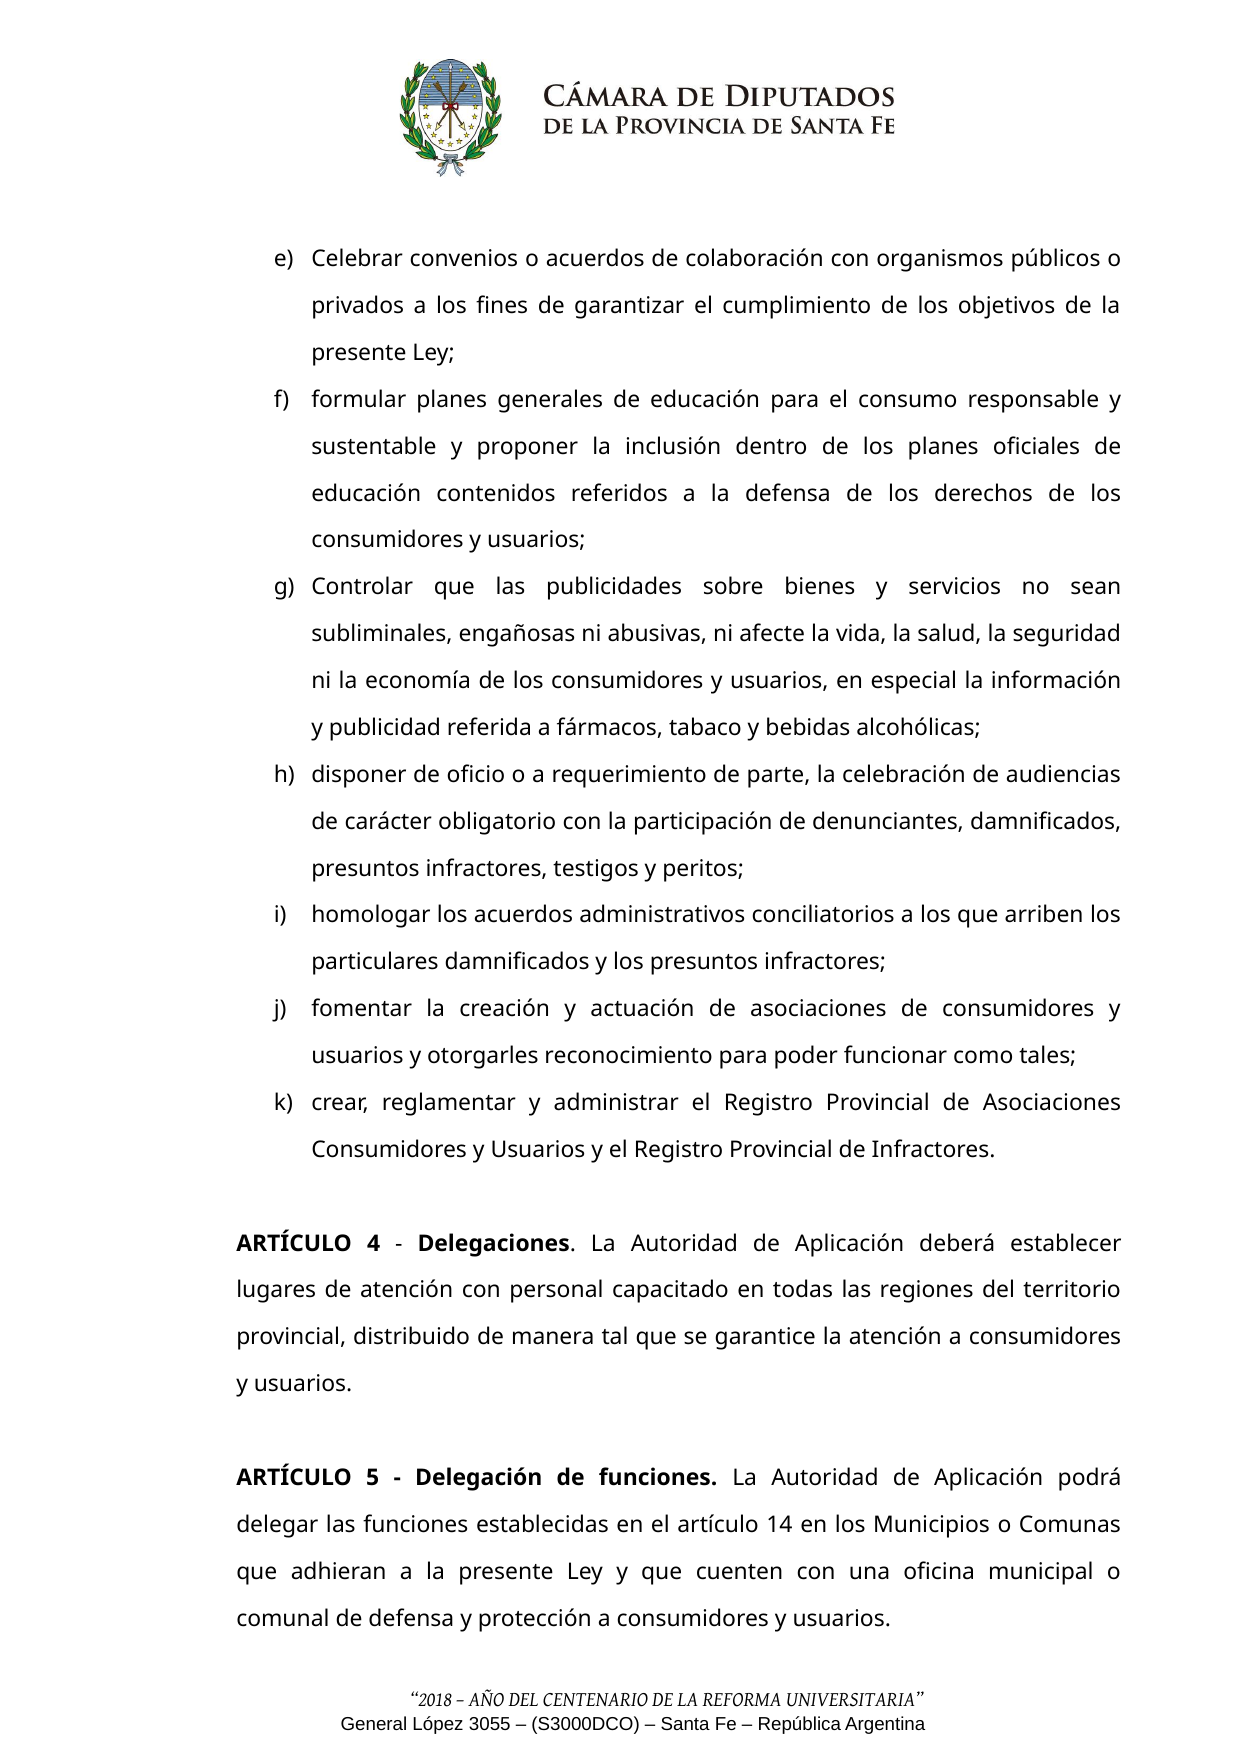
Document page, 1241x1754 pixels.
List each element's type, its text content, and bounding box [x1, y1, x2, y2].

text ARTÍCULO 5 - Delegación de funciones. La Autoridad de Aplicación podrá delegar las funciones establecidas en el artículo 14 en los Municipios o Comunas que adhieran a la presente Ley y que cuenten con una oficina municipal o comunal de defensa y protección a consumidores y usuarios. [236, 1461, 1122, 1633]
list Celebrar convenios o acuerdos de colaboración con organismos públicos o privados a los fines de garantizar el cumplimiento de los objetivos de la presente Ley; [273, 242, 1122, 367]
list formular planes generales de educación para el consumo responsable y sustentable y proponer la inclusión dentro de los planes oficiales de educación contenidos referidos a la defensa de los derechos de los consumidores y usuarios; [273, 383, 1122, 555]
list crear, reglamentar y administrar el Registro Provincial de Asociaciones Consumidores y Usuarios y el Registro Provincial de Infractores. [273, 1086, 1122, 1164]
text ARTÍCULO 4 - Delegaciones. La Autoridad de Aplicación deberá establecer lugares de atención con personal capacitado en todas las regiones del territorio provincial, distribuido de manera tal que se garantice la atención a consumidores y usuarios. [236, 1227, 1122, 1398]
list Controlar que las publicidades sobre bienes y servicios no sean subliminales, engañosas ni abusivas, ni afecte la vida, la salud, la seguridad ni la economía de los consumidores y usuarios, en especial la información y publicidad referida a fármacos, tabaco y bebidas alcohólicas; [273, 570, 1122, 742]
list disponer de oficio o a requerimiento de parte, la celebración de audiencias de carácter obligatorio con la participación de denunciantes, damnificados, presuntos infractores, testigos y peritos; [273, 758, 1122, 883]
list homologar los acuerdos administrativos conciliatorios a los que arriben los particulares damnificados y los presuntos infractores; [273, 898, 1122, 977]
list fomentar la creación y actuación de asociaciones de consumidores y usuarios y otorgarles reconocimiento para poder funcionar como tales; [273, 992, 1122, 1070]
picture [399, 59, 895, 181]
